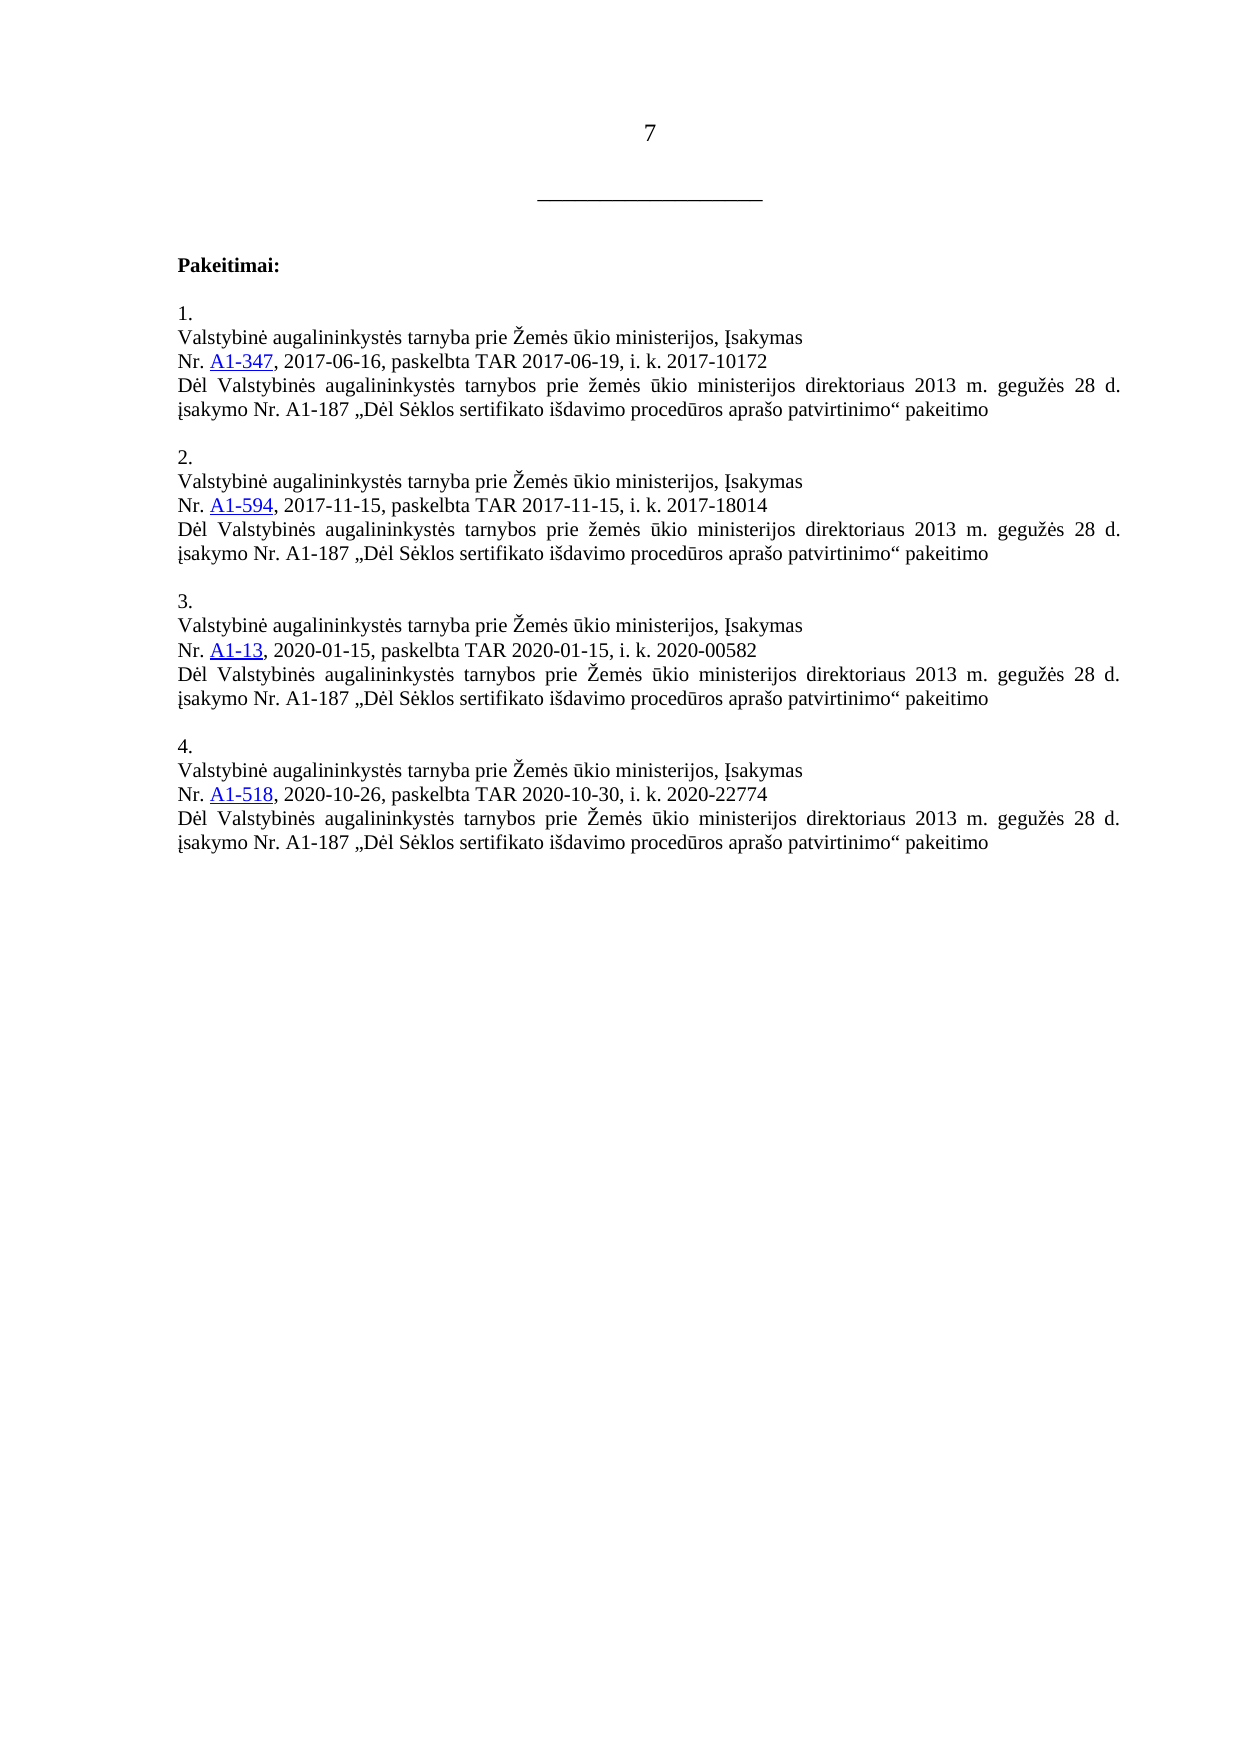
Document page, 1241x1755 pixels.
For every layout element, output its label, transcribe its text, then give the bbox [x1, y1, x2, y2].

text Dėl Valstybinės augalininkystės tarnybos prie žemės ūkio ministerijos direktoriaus 2013 m. gegužės 28 d. įsakymo Nr. A1-187 „Dėl Sėklos sertifikato išdavimo procedūros aprašo patvirtinimo“ pakeitimo [177, 517, 1122, 565]
text Valstybinė augalininkystės tarnyba prie Žemės ūkio ministerijos, Įsakymas [177, 613, 1122, 637]
text Nr. A1-347, 2017-06-16, paskelbta TAR 2017-06-19, i. k. 2017-10172 [177, 349, 1122, 373]
text Dėl Valstybinės augalininkystės tarnybos prie Žemės ūkio ministerijos direktoriaus 2013 m. gegužės 28 d. įsakymo Nr. A1-187 „Dėl Sėklos sertifikato išdavimo procedūros aprašo patvirtinimo“ pakeitimo [177, 662, 1122, 710]
text Valstybinė augalininkystės tarnyba prie Žemės ūkio ministerijos, Įsakymas [177, 325, 1122, 349]
text 3. [177, 589, 1122, 613]
text Dėl Valstybinės augalininkystės tarnybos prie žemės ūkio ministerijos direktoriaus 2013 m. gegužės 28 d. įsakymo Nr. A1-187 „Dėl Sėklos sertifikato išdavimo procedūros aprašo patvirtinimo“ pakeitimo [177, 373, 1122, 421]
text 4. [177, 734, 1122, 758]
text __________________ [177, 176, 1122, 204]
text 1. [177, 301, 1122, 325]
text Pakeitimai: [177, 252, 1122, 277]
text Nr. A1-594, 2017-11-15, paskelbta TAR 2017-11-15, i. k. 2017-18014 [177, 493, 1122, 517]
text Dėl Valstybinės augalininkystės tarnybos prie Žemės ūkio ministerijos direktoriaus 2013 m. gegužės 28 d. įsakymo Nr. A1-187 „Dėl Sėklos sertifikato išdavimo procedūros aprašo patvirtinimo“ pakeitimo [177, 806, 1122, 854]
text Nr. A1-518, 2020-10-26, paskelbta TAR 2020-10-30, i. k. 2020-22774 [177, 782, 1122, 806]
text Valstybinė augalininkystės tarnyba prie Žemės ūkio ministerijos, Įsakymas [177, 469, 1122, 493]
text Nr. A1-13, 2020-01-15, paskelbta TAR 2020-01-15, i. k. 2020-00582 [177, 637, 1122, 662]
text 2. [177, 445, 1122, 469]
text Valstybinė augalininkystės tarnyba prie Žemės ūkio ministerijos, Įsakymas [177, 758, 1122, 782]
